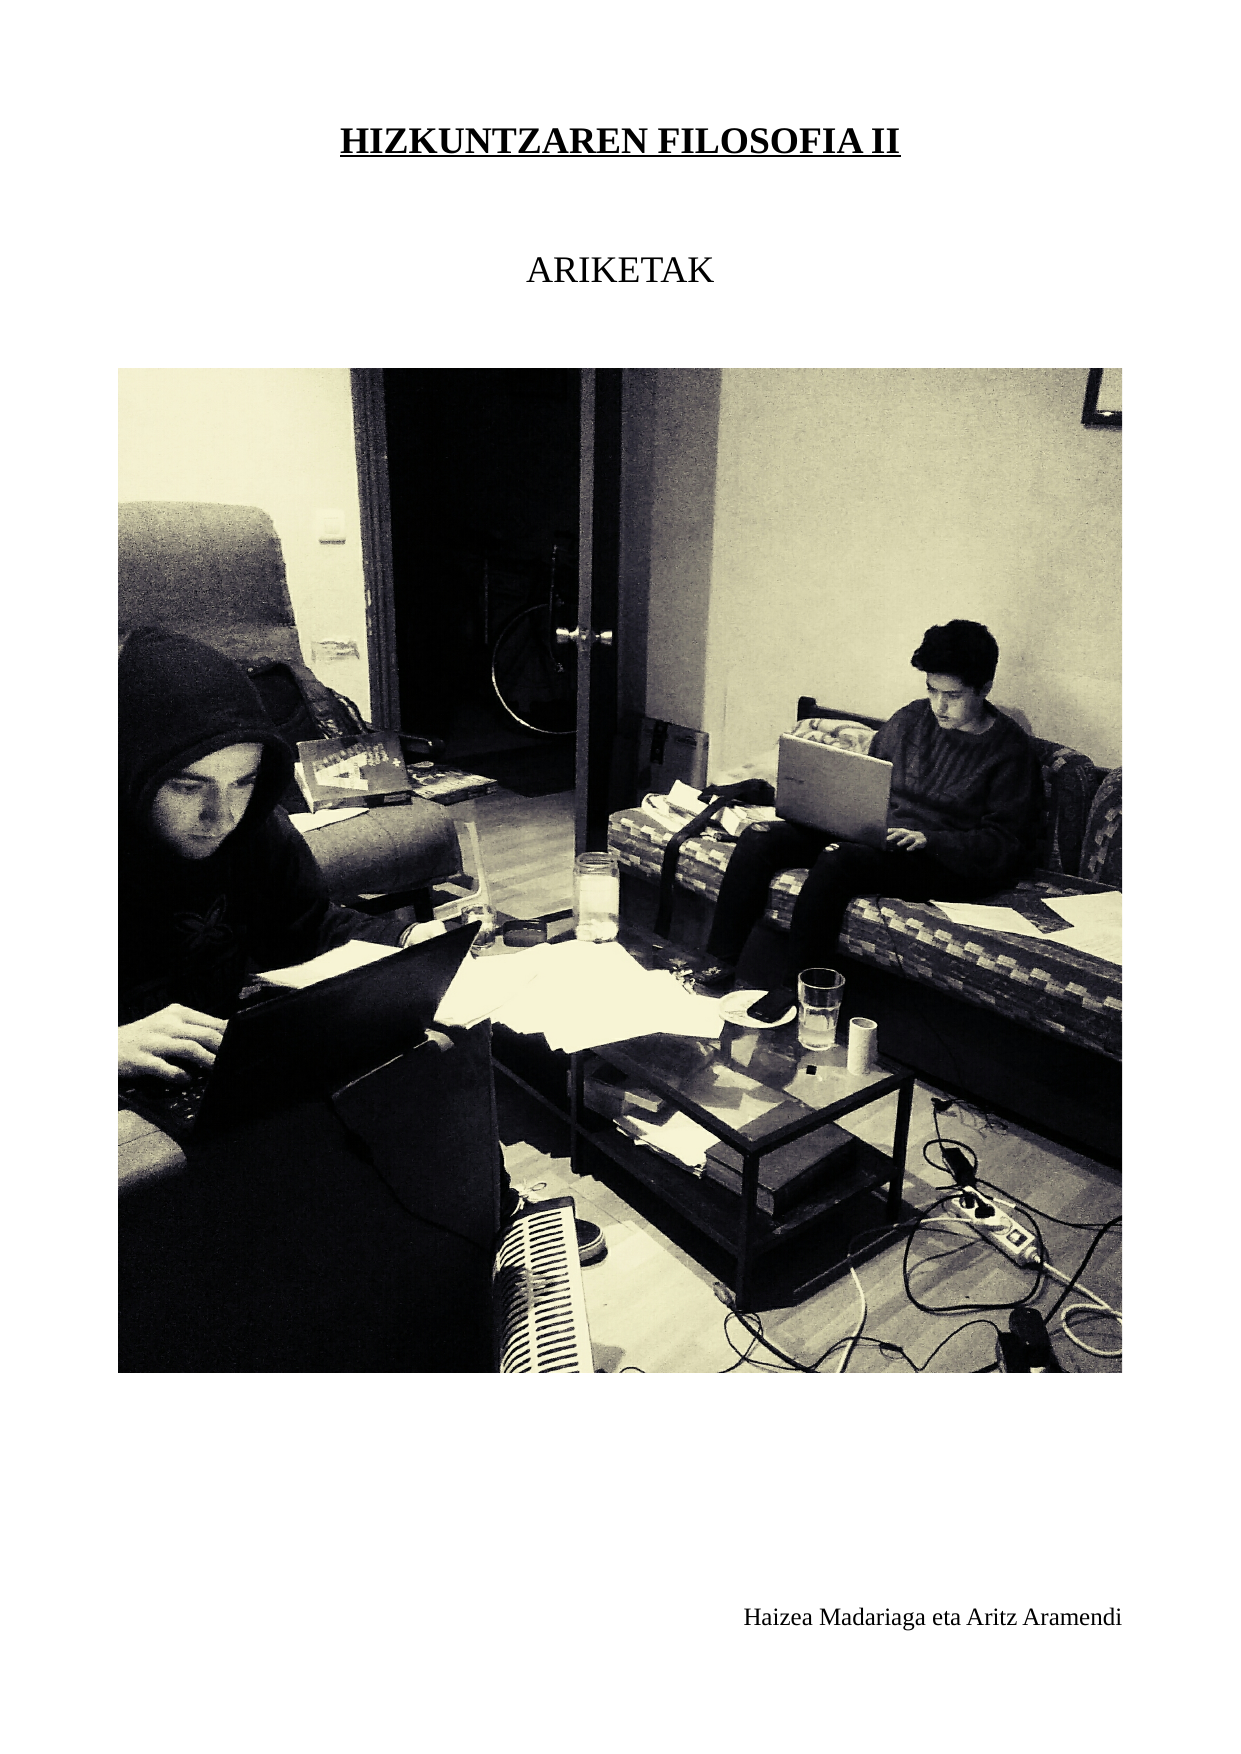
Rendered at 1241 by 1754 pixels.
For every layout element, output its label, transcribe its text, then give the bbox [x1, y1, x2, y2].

text HIZKUNTZAREN FILOSOFIA II [118, 118, 1122, 161]
picture [118, 368, 1123, 1373]
text Haizea Madariaga eta Aritz Aramendi [118, 1602, 1122, 1631]
text ARIKETAK [118, 247, 1122, 291]
